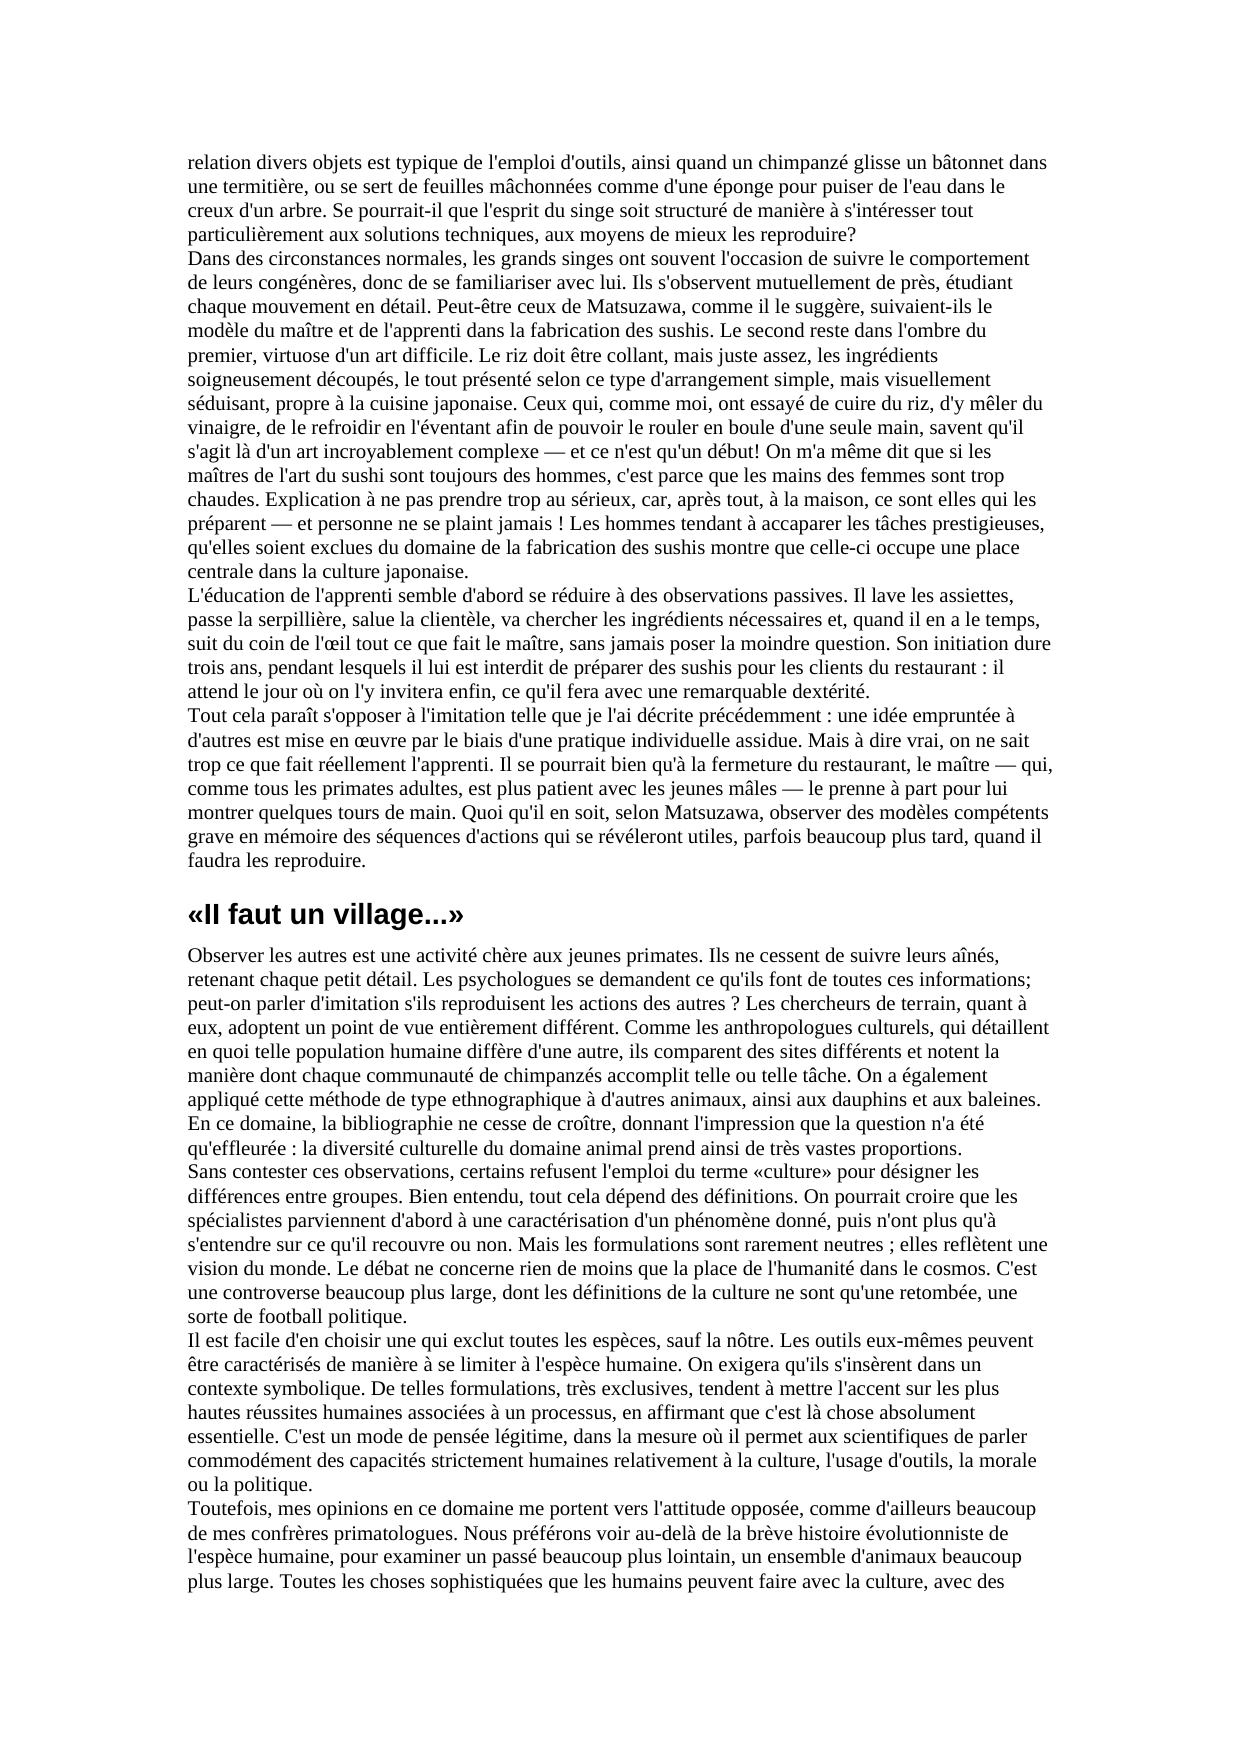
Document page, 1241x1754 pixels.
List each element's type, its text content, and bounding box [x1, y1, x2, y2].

text Il est facile d'en choisir une qui exclut toutes les espèces, sauf la nôtre. Les outils eux-mêmes peuvent être caractérisés de manière à se limiter à l'espèce humaine. On exigera qu'ils s'insèrent dans un contexte symbolique. De telles formulations, très exclusives, tendent à mettre l'accent sur les plus hautes réussites humaines associées à un processus, en affirmant que c'est là chose absolument essentielle. C'est un mode de pensée légitime, dans la mesure où il permet aux scientifiques de parler commodé­ment des capacités strictement humaines relativement à la culture, l'usage d'outils, la morale ou la politique. [187, 1328, 1053, 1496]
text relation divers objets est typique de l'emploi d'outils, ainsi quand un chimpanzé glisse un bâtonnet dans une termitière, ou se sert de feuilles mâchonnées comme d'une éponge pour puiser de l'eau dans le creux d'un arbre. Se pourrait-il que l'esprit du singe soit structuré de manière à s'intéresser tout particulièrement aux solutions tech­niques, aux moyens de mieux les reproduire? [187, 150, 1053, 246]
text Observer les autres est une activité chère aux jeunes pri­mates. Ils ne cessent de suivre leurs aînés, retenant chaque petit détail. Les psychologues se demandent ce qu'ils font de toutes ces informations; peut-on parler d'imitation s'ils reproduisent les actions des autres ? Les chercheurs de ter­rain, quant à eux, adoptent un point de vue entièrement différent. Comme les anthropologues culturels, qui détaillent en quoi telle population humaine diffère d'une autre, ils comparent des sites différents et notent la manière dont chaque communauté de chimpanzés accomplit telle ou telle tâche. On a également appliqué cette méthode de type ethnographique à d'autres animaux, ainsi aux dauphins et aux baleines. En ce domaine, la bibliographie ne cesse de croître, donnant l'impression que la question n'a été qu'effleurée : la diversité culturelle du domaine animal prend ainsi de très vastes proportions. [187, 943, 1053, 1159]
text Toutefois, mes opinions en ce domaine me portent vers l'attitude opposée, comme d'ailleurs beaucoup de mes confrères primatologues. Nous préférons voir au-delà de la brève histoire évolutionniste de l'espèce humaine, pour examiner un passé beaucoup plus lointain, un ensemble d'animaux beaucoup plus large. Toutes les choses sophisti­quées que les humains peuvent faire avec la culture, avec des [187, 1496, 1053, 1593]
text Sans contester ces observations, certains refusent l'emploi du terme «culture» pour désigner les différences entre groupes. Bien entendu, tout cela dépend des défini­tions. On pourrait croire que les spécialistes parviennent d'abord à une caractérisation d'un phénomène donné, puis n'ont plus qu'à s'entendre sur ce qu'il recouvre ou non. Mais les formulations sont rarement neutres ; elles reflètent une vision du monde. Le débat ne concerne rien de moins que la place de l'humanité dans le cosmos. C'est une controverse beaucoup plus large, dont les définitions de la culture ne sont qu'une retombée, une sorte de football poli­tique. [187, 1159, 1053, 1328]
text L'éducation de l'apprenti semble d'abord se réduire à des observations passives. Il lave les assiettes, passe la ser­pillière, salue la clientèle, va chercher les ingrédients nécessaires et, quand il en a le temps, suit du coin de l'œil tout ce que fait le maître, sans jamais poser la moindre question. Son initiation dure trois ans, pendant lesquels il lui est interdit de préparer des sushis pour les clients du restaurant : il attend le jour où on l'y invitera enfin, ce qu'il fera avec une remarquable dextérité. [187, 583, 1053, 703]
text Tout cela paraît s'opposer à l'imitation telle que je l'ai décrite précédemment : une idée empruntée à d'autres est mise en œuvre par le biais d'une pratique individuelle assi­due. Mais à dire vrai, on ne sait trop ce que fait réellement l'apprenti. Il se pourrait bien qu'à la fermeture du restau­rant, le maître — qui, comme tous les primates adultes, est plus patient avec les jeunes mâles — le prenne à part pour lui montrer quelques tours de main. Quoi qu'il en soit, selon Matsuzawa, observer des modèles compétents grave en mémoire des séquences d'actions qui se révéleront utiles, parfois beaucoup plus tard, quand il faudra les repro­duire. [187, 703, 1053, 872]
text Dans des circonstances normales, les grands singes ont souvent l'occasion de suivre le comportement de leurs congénères, donc de se familiariser avec lui. Ils s'observent mutuellement de près, étudiant chaque mouvement en détail. Peut-être ceux de Matsuzawa, comme il le suggère, suivaient-ils le modèle du maître et de l'apprenti dans la fabrication des sushis. Le second reste dans l'ombre du premier, virtuose d'un art difficile. Le riz doit être collant, mais juste assez, les ingrédients soigneusement découpés, le tout présenté selon ce type d'arrangement simple, mais visuellement séduisant, propre à la cuisine japonaise. Ceux qui, comme moi, ont essayé de cuire du riz, d'y mêler du vinaigre, de le refroidir en l'éventant afin de pouvoir le rouler en boule d'une seule main, savent qu'il s'agit là d'un art incroyablement complexe — et ce n'est qu'un début! On m'a même dit que si les maîtres de l'art du sushi sont toujours des hommes, c'est parce que les mains des femmes sont trop chaudes. Explication à ne pas prendre trop au sérieux, car, après tout, à la maison, ce sont elles qui les préparent — et personne ne se plaint jamais ! Les hommes tendant à accaparer les tâches prestigieuses, qu'elles soient exclues du domaine de la fabrication des sushis montre que celle-ci occupe une place centrale dans la culture japonaise. [187, 246, 1053, 583]
subtitle «II faut un village...» [187, 897, 1053, 930]
